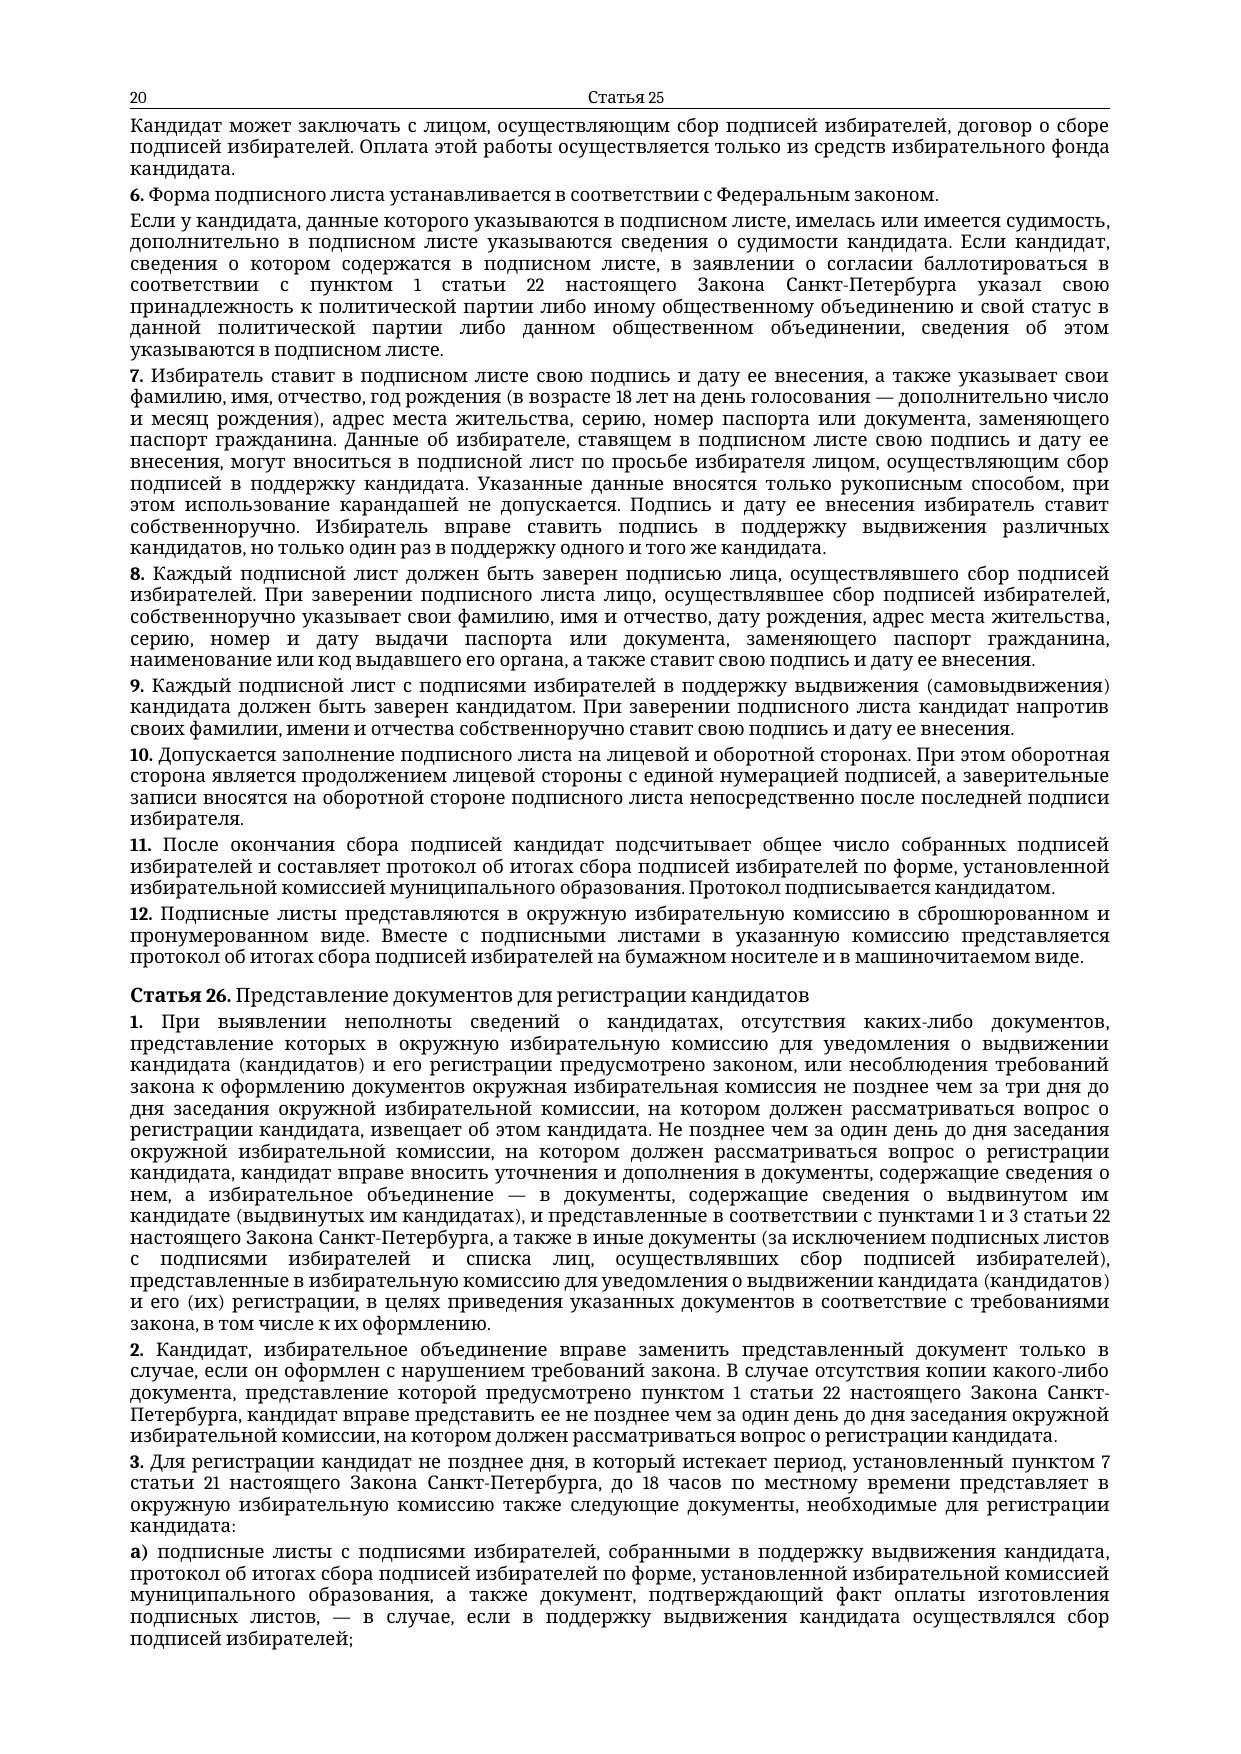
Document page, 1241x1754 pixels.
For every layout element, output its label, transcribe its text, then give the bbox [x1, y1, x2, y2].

text 1. При выявлении неполноты сведений о кандидатах, отсутствия каких-либо документов, представление которых в окружную избирательную комиссию для уведомления о выдвижении кандидата (кандидатов) и его регистрации предусмотрено законом, или несоблюдения требований закона к оформлению документов окружная избирательная комиссия не позднее чем за три дня до дня заседания окружной избирательной комиссии, на котором должен рассматриваться вопрос о регистрации кандидата, извещает об этом кандидата. Не позднее чем за один день до дня заседания окружной избирательной комиссии, на котором должен рассматриваться вопрос о регистрации кандидата, кандидат вправе вносить уточнения и дополнения в документы, содержащие сведения о нем, а избирательное объединение — в документы, содержащие сведения о выдвинутом им кандидате (выдвинутых им кандидатах), и представленные в соответствии с пунктами 1 и 3 статьи 22 настоящего Закона Санкт-Петербурга, а также в иные документы (за исключением подписных листов с подписями избирателей и списка лиц, осуществлявших сбор подписей избирателей), представленные в избирательную комиссию для уведомления о выдвижении кандидата (кандидатов) и его (их) регистрации, в целях приведения указанных документов в соответствие с требованиями закона, в том числе к их оформлению. [130, 1012, 1110, 1335]
text 9. Каждый подписной лист с подписями избирателей в поддержку выдвижения (самовыдвижения) кандидата должен быть заверен кандидатом. При заверении подписного листа кандидат напротив своих фамилии, имени и отчества собственноручно ставит свою подпись и дату ее внесения. [130, 675, 1110, 740]
text 11. После окончания сбора подписей кандидат подсчитывает общее число собранных подписей избирателей и составляет протокол об итогах сбора подписей избирателей по форме, установленной избирательной комиссией муниципального образования. Протокол подписывается кандидатом. [130, 835, 1110, 899]
text Кандидат может заключать с лицом, осуществляющим сбор подписей избирателей, договор о сборе подписей избирателей. Оплата этой работы осуществляется только из средств избирательного фонда кандидата. [130, 116, 1110, 180]
text 6. Форма подписного листа устанавливается в соответствии с Федеральным законом. [130, 184, 1110, 206]
text 7. Избиратель ставит в подписном листе свою подпись и дату ее внесения, а также указывает свои фамилию, имя, отчество, год рождения (в возрасте 18 лет на день голосования — дополнительно число и месяц рождения), адрес места жительства, серию, номер паспорта или документа, заменяющего паспорт гражданина. Данные об избирателе, ставящем в подписном листе свою подпись и дату ее внесения, могут вноситься в подписной лист по просьбе избирателя лицом, осуществляющим сбор подписей в поддержку кандидата. Указанные данные вносятся только рукописным способом, при этом использование карандашей не допускается. Подпись и дату ее внесения избиратель ставит собственноручно. Избиратель вправе ставить подпись в поддержку выдвижения различных кандидатов, но только один раз в поддержку одного и того же кандидата. [130, 365, 1110, 559]
subtitle Статья 26. Представление документов для регистрации кандидатов [130, 985, 1110, 1008]
text 2. Кандидат, избирательное объединение вправе заменить представленный документ только в случае, если он оформлен с нарушением требований закона. В случае отсутствия копии какого-либо документа, представление которой предусмотрено пунктом 1 статьи 22 настоящего Закона Санкт-Петербурга, кандидат вправе представить ее не позднее чем за один день до дня заседания окружной избирательной комиссии, на котором должен рассматриваться вопрос о регистрации кандидата. [130, 1339, 1110, 1447]
text 10. Допускается заполнение подписного листа на лицевой и оборотной сторонах. При этом оборотная сторона является продолжением лицевой стороны с единой нумерацией подписей, а заверительные записи вносятся на оборотной стороне подписного листа непосредственно после последней подписи избирателя. [130, 744, 1110, 831]
text 3. Для регистрации кандидат не позднее дня, в который истекает период, установленный пунктом 7 статьи 21 настоящего Закона Санкт-Петербурга, до 18 часов по местному времени представляет в окружную избирательную комиссию также следующие документы, необходимые для регистрации кандидата: [130, 1451, 1110, 1538]
text Если у кандидата, данные которого указываются в подписном листе, имелась или имеется судимость, дополнительно в подписном листе указываются сведения о судимости кандидата. Если кандидат, сведения о котором содержатся в подписном листе, в заявлении о согласии баллотироваться в соответствии с пунктом 1 статьи 22 настоящего Закона Санкт-Петербурга указал свою принадлежность к политической партии либо иному общественному объединению и свой статус в данной политической партии либо данном общественном объединении, сведения об этом указываются в подписном листе. [130, 210, 1110, 361]
text 12. Подписные листы представляются в окружную избирательную комиссию в сброшюрованном и пронумерованном виде. Вместе с подписными листами в указанную комиссию представляется протокол об итогах сбора подписей избирателей на бумажном носителе и в машиночитаемом виде. [130, 903, 1110, 968]
text 8. Каждый подписной лист должен быть заверен подписью лица, осуществлявшего сбор подписей избирателей. При заверении подписного листа лицо, осуществлявшее сбор подписей избирателей, собственноручно указывает свои фамилию, имя и отчество, дату рождения, адрес места жительства, серию, номер и дату выдачи паспорта или документа, заменяющего паспорт гражданина, наименование или код выдавшего его органа, а также ставит свою подпись и дату ее внесения. [130, 563, 1110, 671]
text а) подписные листы с подписями избирателей, собранными в поддержку выдвижения кандидата, протокол об итогах сбора подписей избирателей по форме, установленной избирательной комиссией муниципального образования, а также документ, подтверждающий факт оплаты изготовления подписных листов, — в случае, если в поддержку выдвижения кандидата осуществлялся сбор подписей избирателей; [130, 1542, 1110, 1649]
